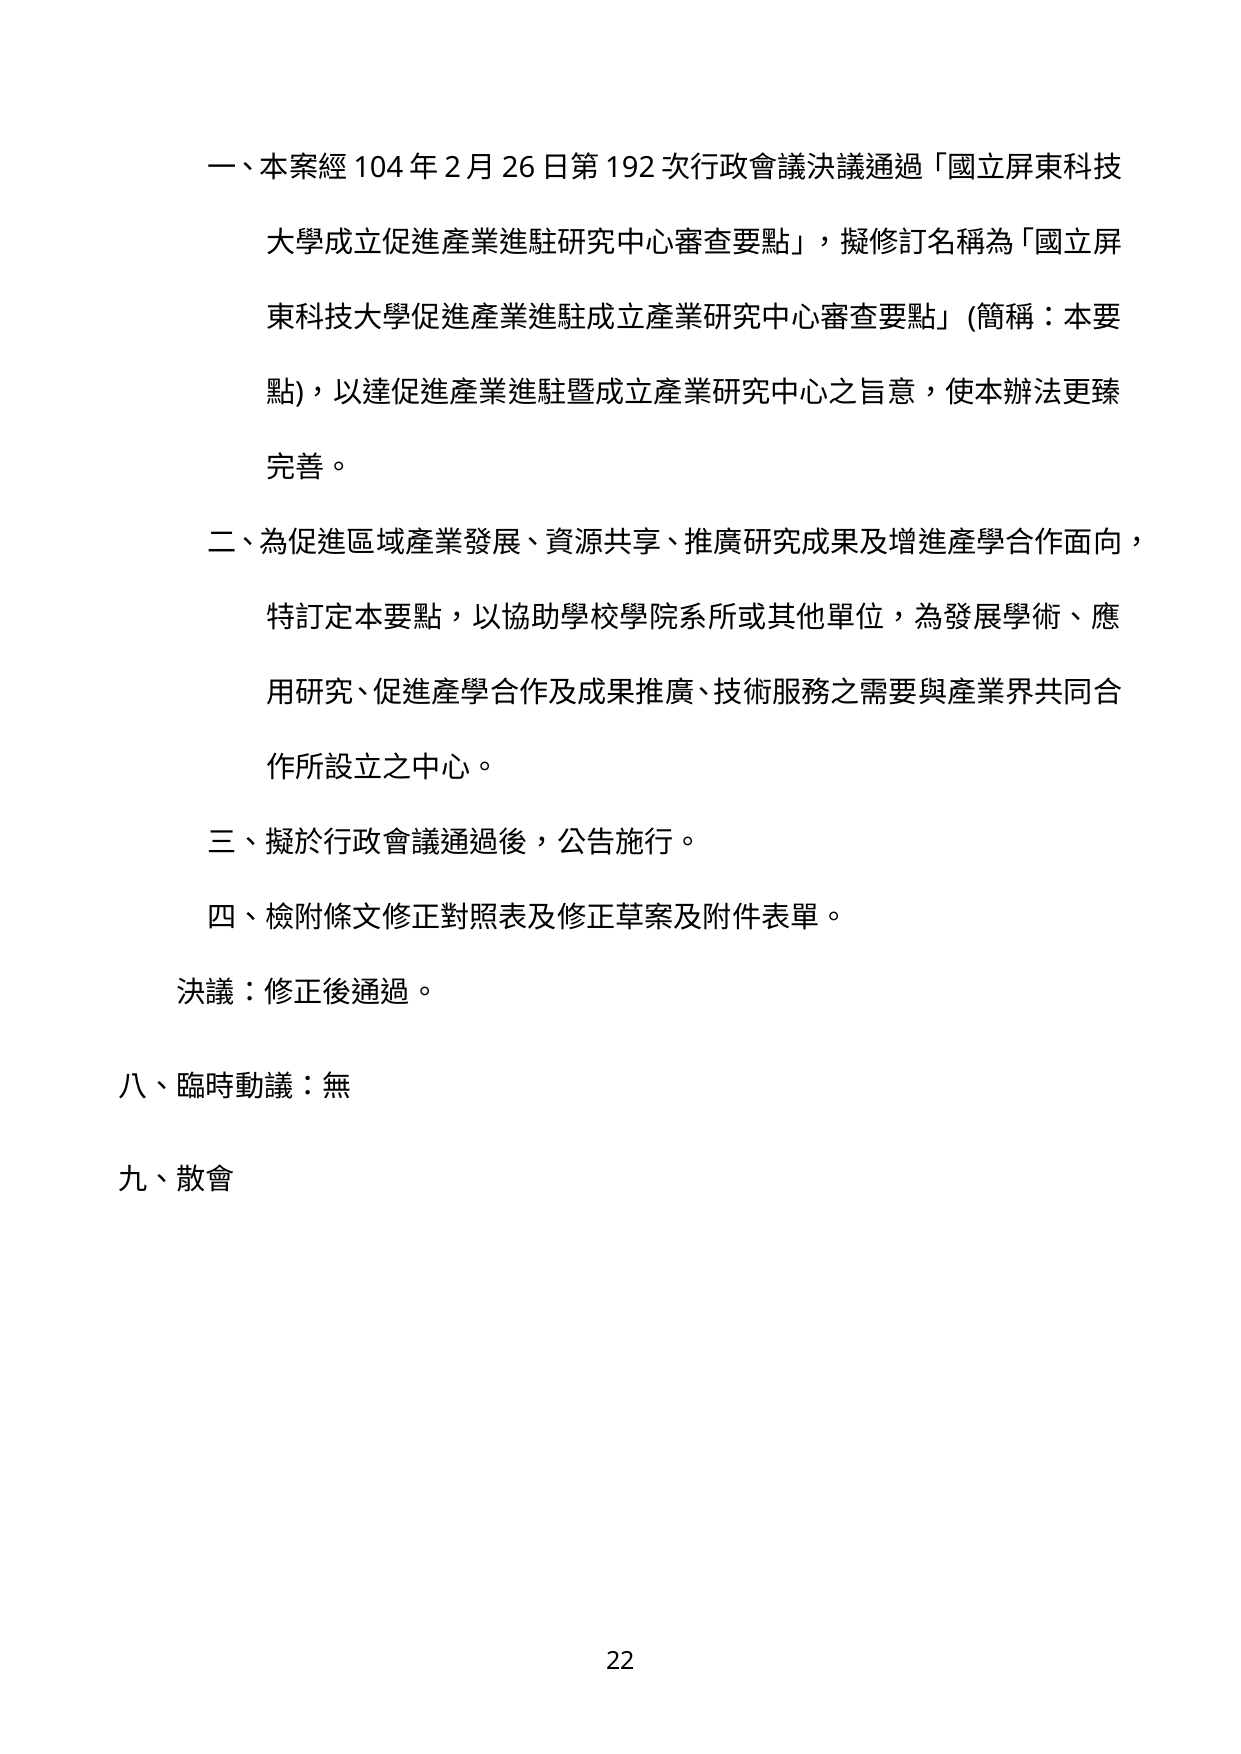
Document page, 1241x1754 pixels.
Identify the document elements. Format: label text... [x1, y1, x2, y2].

text 八、臨時動議：無 [118, 1046, 1122, 1121]
text 決議：修正後通過。 [118, 952, 1122, 1027]
text 一、本案經104年2月26日第192次行政會議決議通過「國立屏東科技大學成立促進產業進駐研究中心審查要點」，擬修訂名稱為「國立屏東科技大學促進產業進駐成立產業研究中心審查要點」(簡稱：本要點)，以達促進產業進駐暨成立產業研究中心之旨意，使本辦法更臻完善。 [207, 127, 1122, 502]
text 九、散會 [118, 1139, 1122, 1214]
text 四、檢附條文修正對照表及修正草案及附件表單。 [207, 877, 1122, 952]
text 二、為促進區域產業發展、資源共享、推廣研究成果及增進產學合作面向，特訂定本要點，以協助學校學院系所或其他單位，為發展學術、應用研究、促進產學合作及成果推廣、技術服務之需要與產業界共同合作所設立之中心。 [207, 502, 1122, 802]
text 三、擬於行政會議通過後，公告施行。 [207, 802, 1122, 877]
